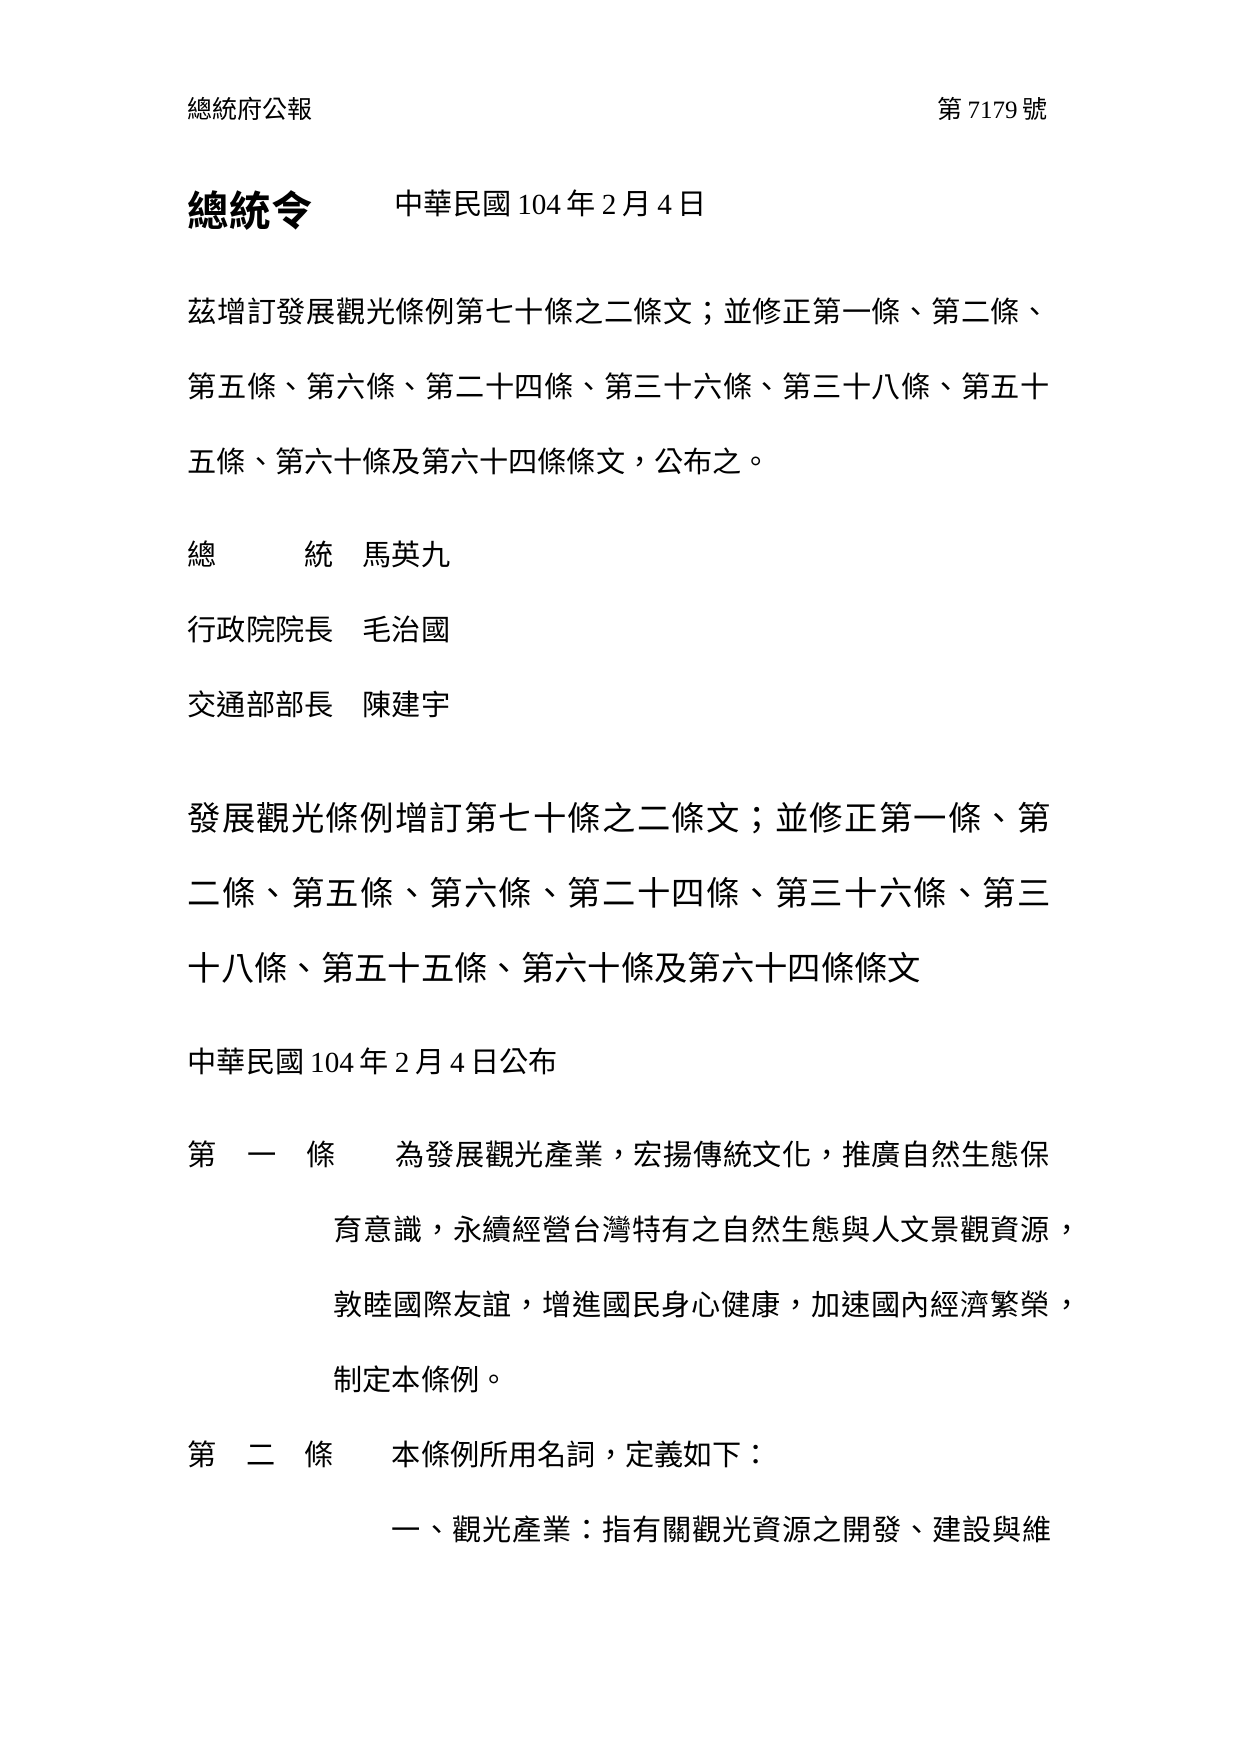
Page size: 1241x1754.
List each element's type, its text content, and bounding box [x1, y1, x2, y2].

table_header 中華民國104年2月4日 華總一義字第10400013281號 [392, 165, 887, 253]
text 第 一 條 為發展觀光產業，宏揚傳統文化，推廣自然生態保育意識，永續經營台灣特有之自然生態與人文景觀資源，敦睦國際友誼，增進國民身心健康，加速國內經濟繁榮，制定本條例。 [187, 1116, 1053, 1416]
text 一、觀光產業：指有關觀光資源之開發、建設與維護，觀光設施之興建、改善，為觀光旅客旅遊、食宿提供服務與便利及提供舉辦各類型國際會議、展覽相關之旅遊服務產業。 [392, 1491, 1053, 1566]
text 茲增訂發展觀光條例第七十條之二條文；並修正第一條、第二條、第五條、第六條、第二十四條、第三十六條、第三十八條、第五十五條、第六十條及第六十四條條文，公布之。 [187, 272, 1053, 497]
table_header 總統令 [185, 165, 392, 253]
text 第 二 條 本條例所用名詞，定義如下： [187, 1416, 1053, 1491]
text 交通部部長 陳建宇 [187, 666, 1053, 741]
text 中華民國104年2月4日公布 [187, 1022, 1053, 1097]
text 發展觀光條例增訂第七十條之二條文；並修正第一條、第二條、第五條、第六條、第二十四條、第三十六條、第三十八條、第五十五條、第六十條及第六十四條條文 [187, 778, 1053, 1003]
text 行政院院長 毛治國 [187, 591, 1053, 666]
text 總 統 馬英九 [187, 516, 1053, 591]
